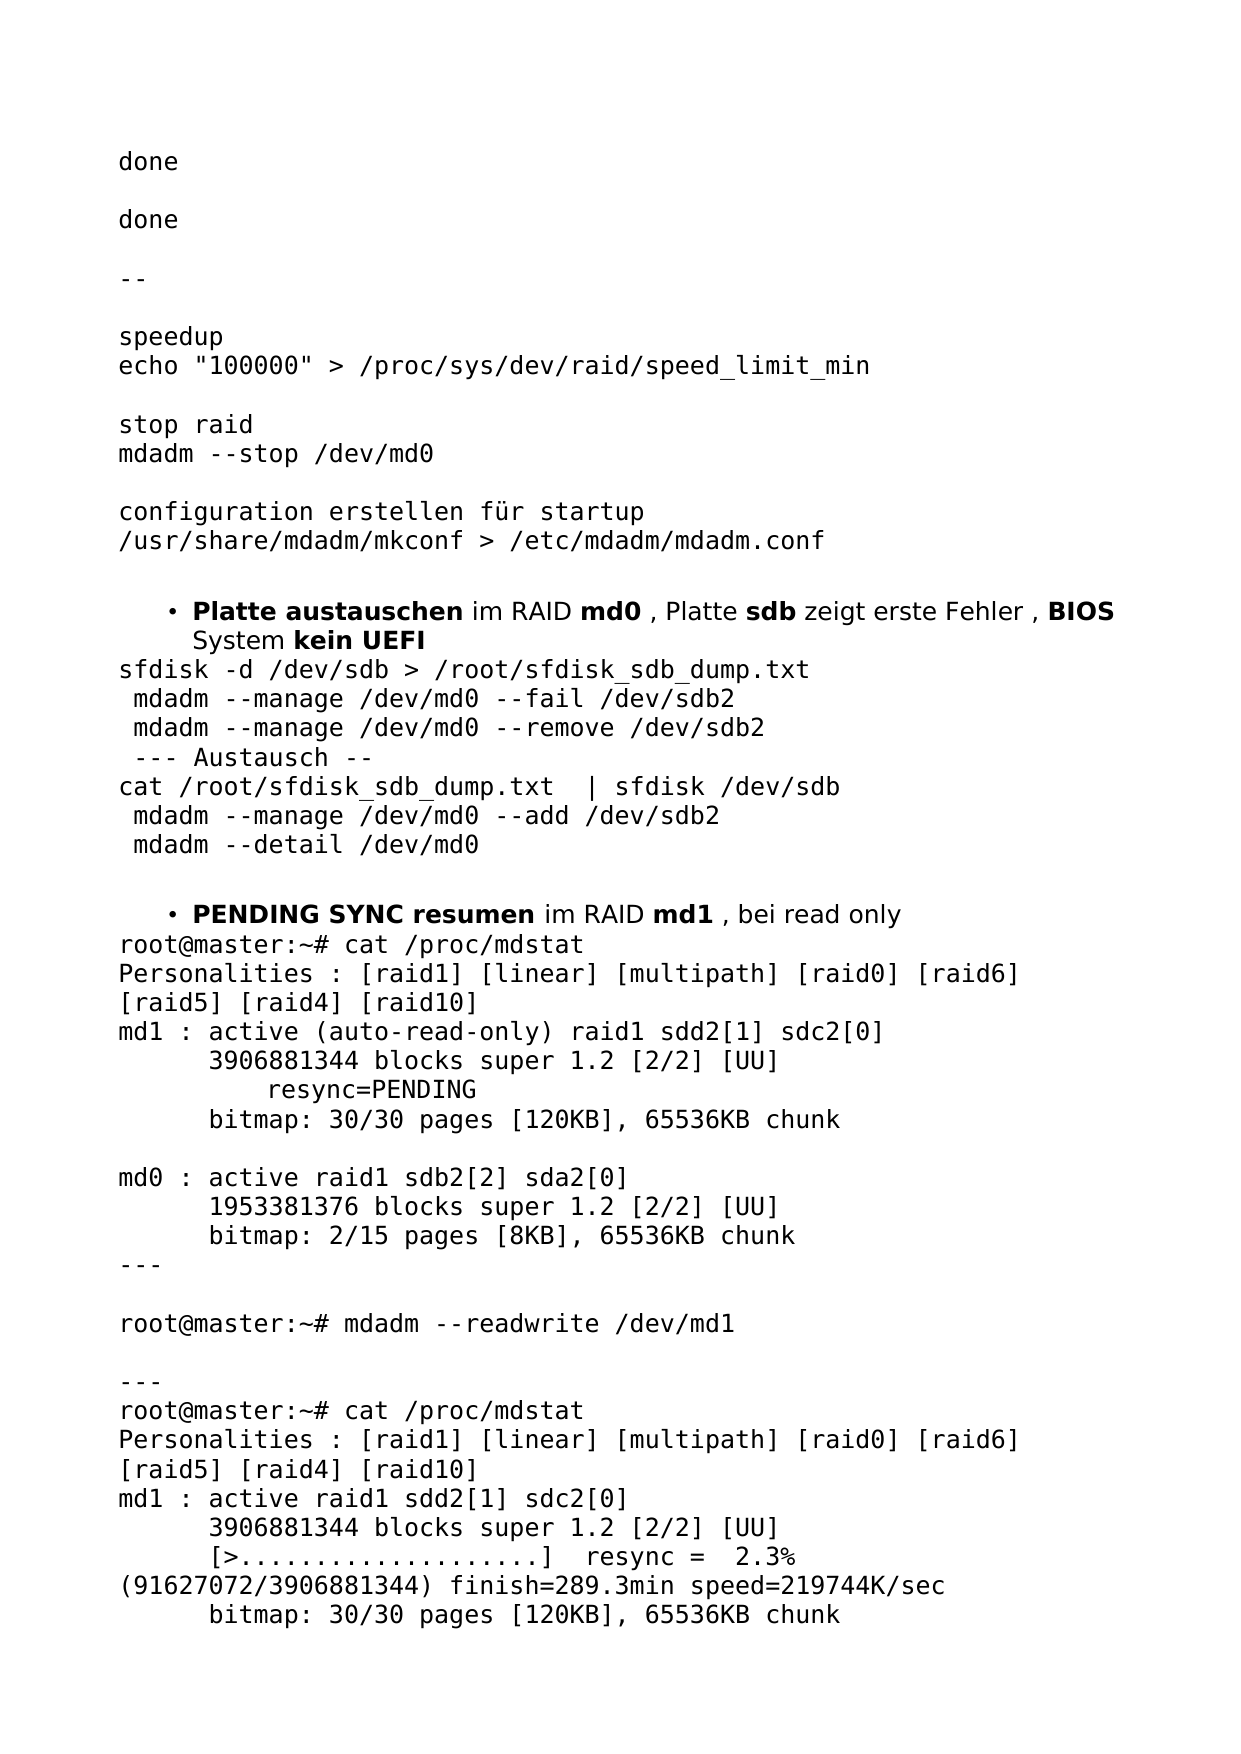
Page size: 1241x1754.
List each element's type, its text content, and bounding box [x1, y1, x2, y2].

list PENDING SYNC resumen im RAID md1 , bei read only [177, 901, 1122, 930]
text sfdisk -d /dev/sdb > /root/sfdisk_sdb_dump.txt mdadm --manage /dev/md0 --fail /dev/sdb2 mdadm --manage /dev/md0 --remove /dev/sdb2 --- Austausch -- cat /root/sfdisk_sdb_dump.txt | sfdisk /dev/sdb mdadm --manage /dev/md0 --add /dev/sdb2 mdadm --detail /dev/md0 [118, 655, 1122, 859]
text root@master:~# cat /proc/mdstat Personalities : [raid1] [linear] [multipath] [raid0] [raid6] [raid5] [raid4] [raid10] md1 : active (auto-read-only) raid1 sdd2[1] sdc2[0] 3906881344 blocks super 1.2 [2/2] [UU] resync=PENDING bitmap: 30/30 pages [120KB], 65536KB chunk md0 : active raid1 sdb2[2] sda2[0] 1953381376 blocks super 1.2 [2/2] [UU] bitmap: 2/15 pages [8KB], 65536KB chunk --- root@master:~# mdadm --readwrite /dev/md1 --- root@master:~# cat /proc/mdstat Personalities : [raid1] [linear] [multipath] [raid0] [raid6] [raid5] [raid4] [raid10] md1 : active raid1 sdd2[1] sdc2[0] 3906881344 blocks super 1.2 [2/2] [UU] [>....................] resync = 2.3% (91627072/3906881344) finish=289.3min speed=219744K/sec bitmap: 30/30 pages [120KB], 65536KB chunk [118, 930, 1122, 1630]
text done done -- speedup echo "100000" > /proc/sys/dev/raid/speed_limit_min stop raid mdadm --stop /dev/md0 configuration erstellen für startup /usr/share/mdadm/mkconf > /etc/mdadm/mdadm.conf [118, 118, 1122, 556]
list Platte austauschen im RAID md0 , Platte sdb zeigt erste Fehler , BIOS System kein UEFI [177, 597, 1122, 655]
